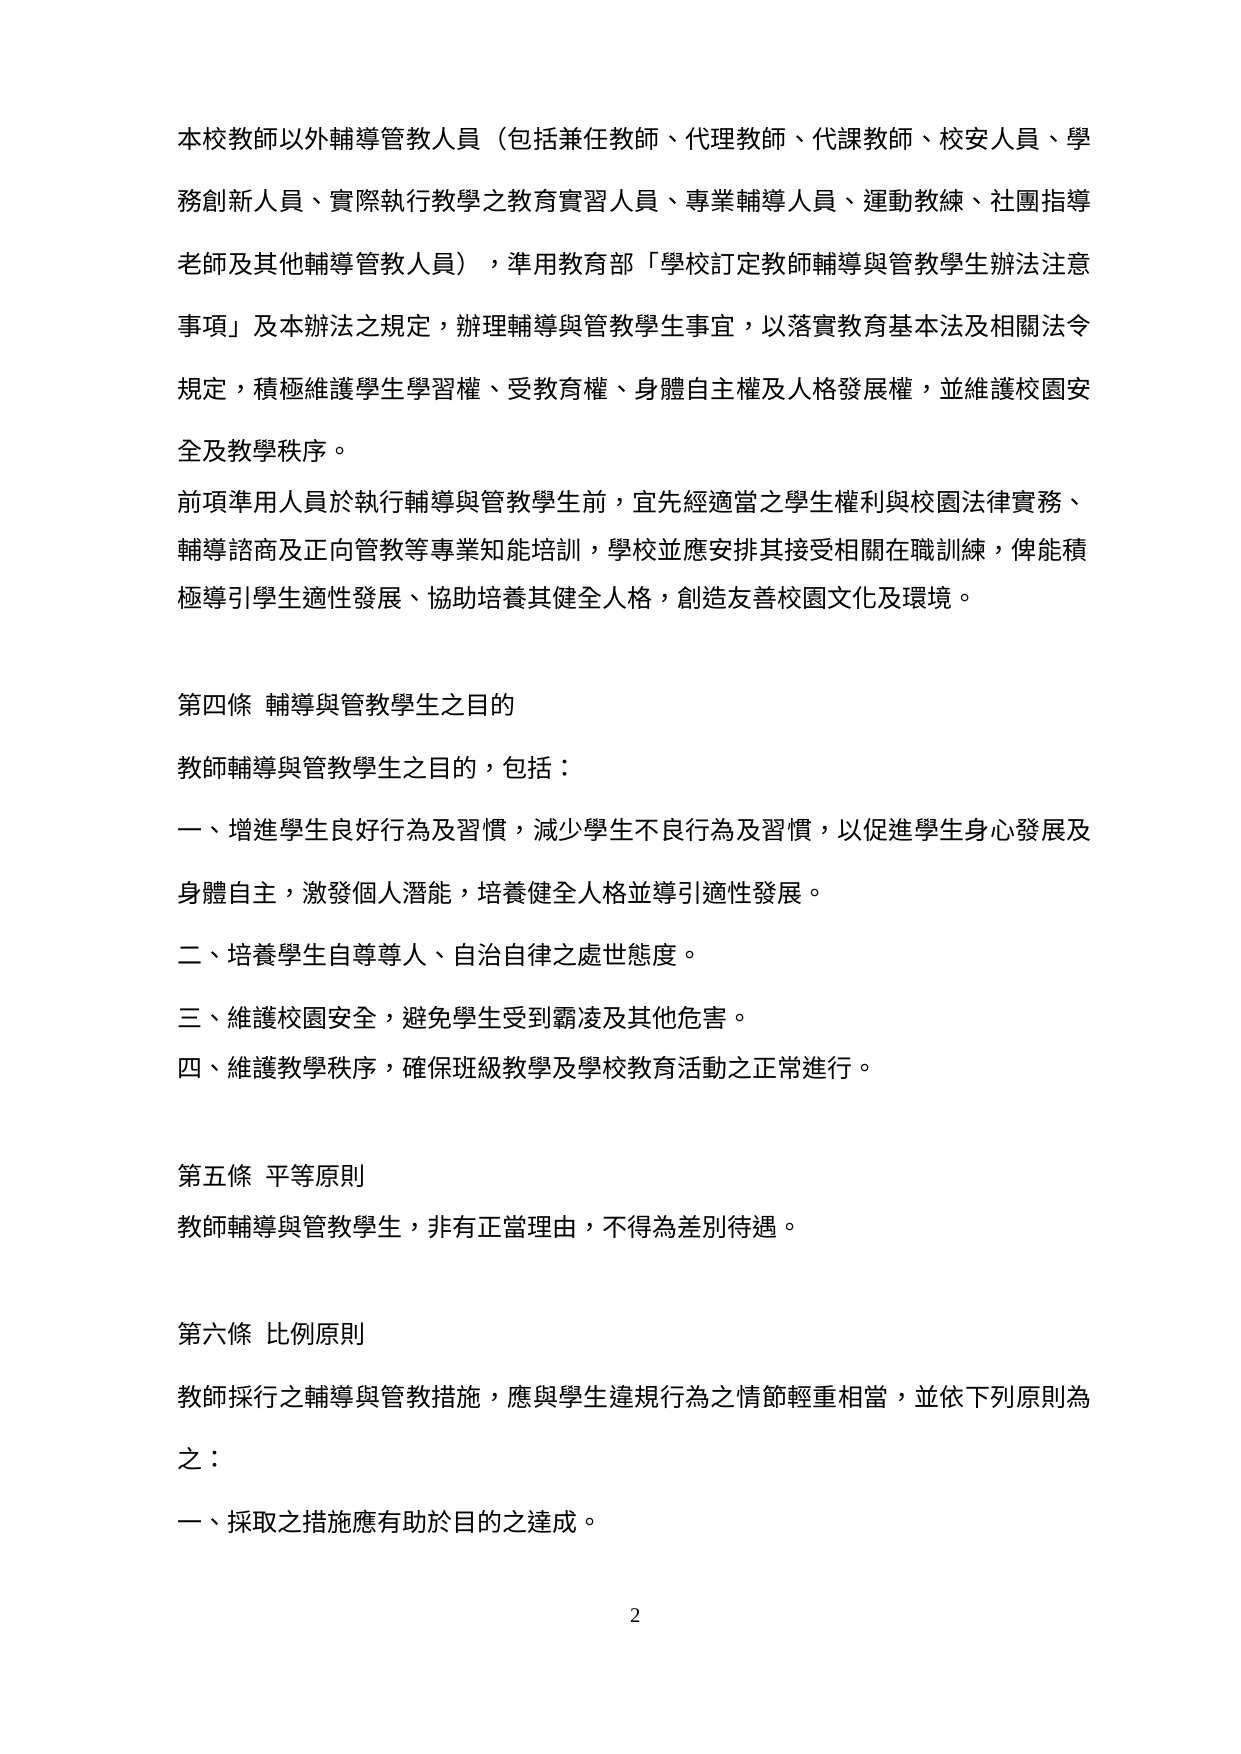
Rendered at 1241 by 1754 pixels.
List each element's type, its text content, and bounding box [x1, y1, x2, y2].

text 四、維護教學秩序，確保班級教學及學校教育活動之正常進行。 [177, 1037, 1088, 1085]
text 第五條 平等原則 [177, 1133, 1092, 1196]
text 本校教師以外輔導管教人員（包括兼任教師、代理教師、代課教師、校安人員、學務創新人員、實際執行教學之教育實習人員、專業輔導人員、運動教練、社團指導老師及其他輔導管教人員），準用教育部「學校訂定教師輔導與管教學生辦法注意事項」及本辦法之規定，辦理輔導與管教學生事宜，以落實教育基本法及相關法令規定，積極維護學生學習權、受教育權、身體自主權及人格發展權，並維護校園安全及教學秩序。 [177, 96, 1092, 471]
text 教師輔導與管教學生之目的，包括： [177, 725, 1092, 787]
text 第六條 比例原則 [177, 1291, 1092, 1354]
text 前項準用人員於執行輔導與管教學生前，宜先經適當之學生權利與校園法律實務、輔導諮商及正向管教等專業知能培訓，學校並應安排其接受相關在職訓練，俾能積極導引學生適性發展、協助培養其健全人格，創造友善校園文化及環境。 [177, 471, 1088, 614]
text 第四條 輔導與管教學生之目的 [177, 662, 1092, 725]
text 教師輔導與管教學生，非有正當理由，不得為差別待遇。 [177, 1196, 1088, 1243]
text 教師採行之輔導與管教措施，應與學生違規行為之情節輕重相當，並依下列原則為之： [177, 1354, 1092, 1479]
text 一、增進學生良好行為及習慣，減少學生不良行為及習慣，以促進學生身心發展及身體自主，激發個人潛能，培養健全人格並導引適性發展。 [177, 787, 1092, 912]
text 二、培養學生自尊尊人、自治自律之處世態度。 [177, 912, 1092, 975]
text 三、維護校園安全，避免學生受到霸凌及其他危害。 [177, 975, 1092, 1037]
text 一、採取之措施應有助於目的之達成。 [177, 1479, 1092, 1541]
